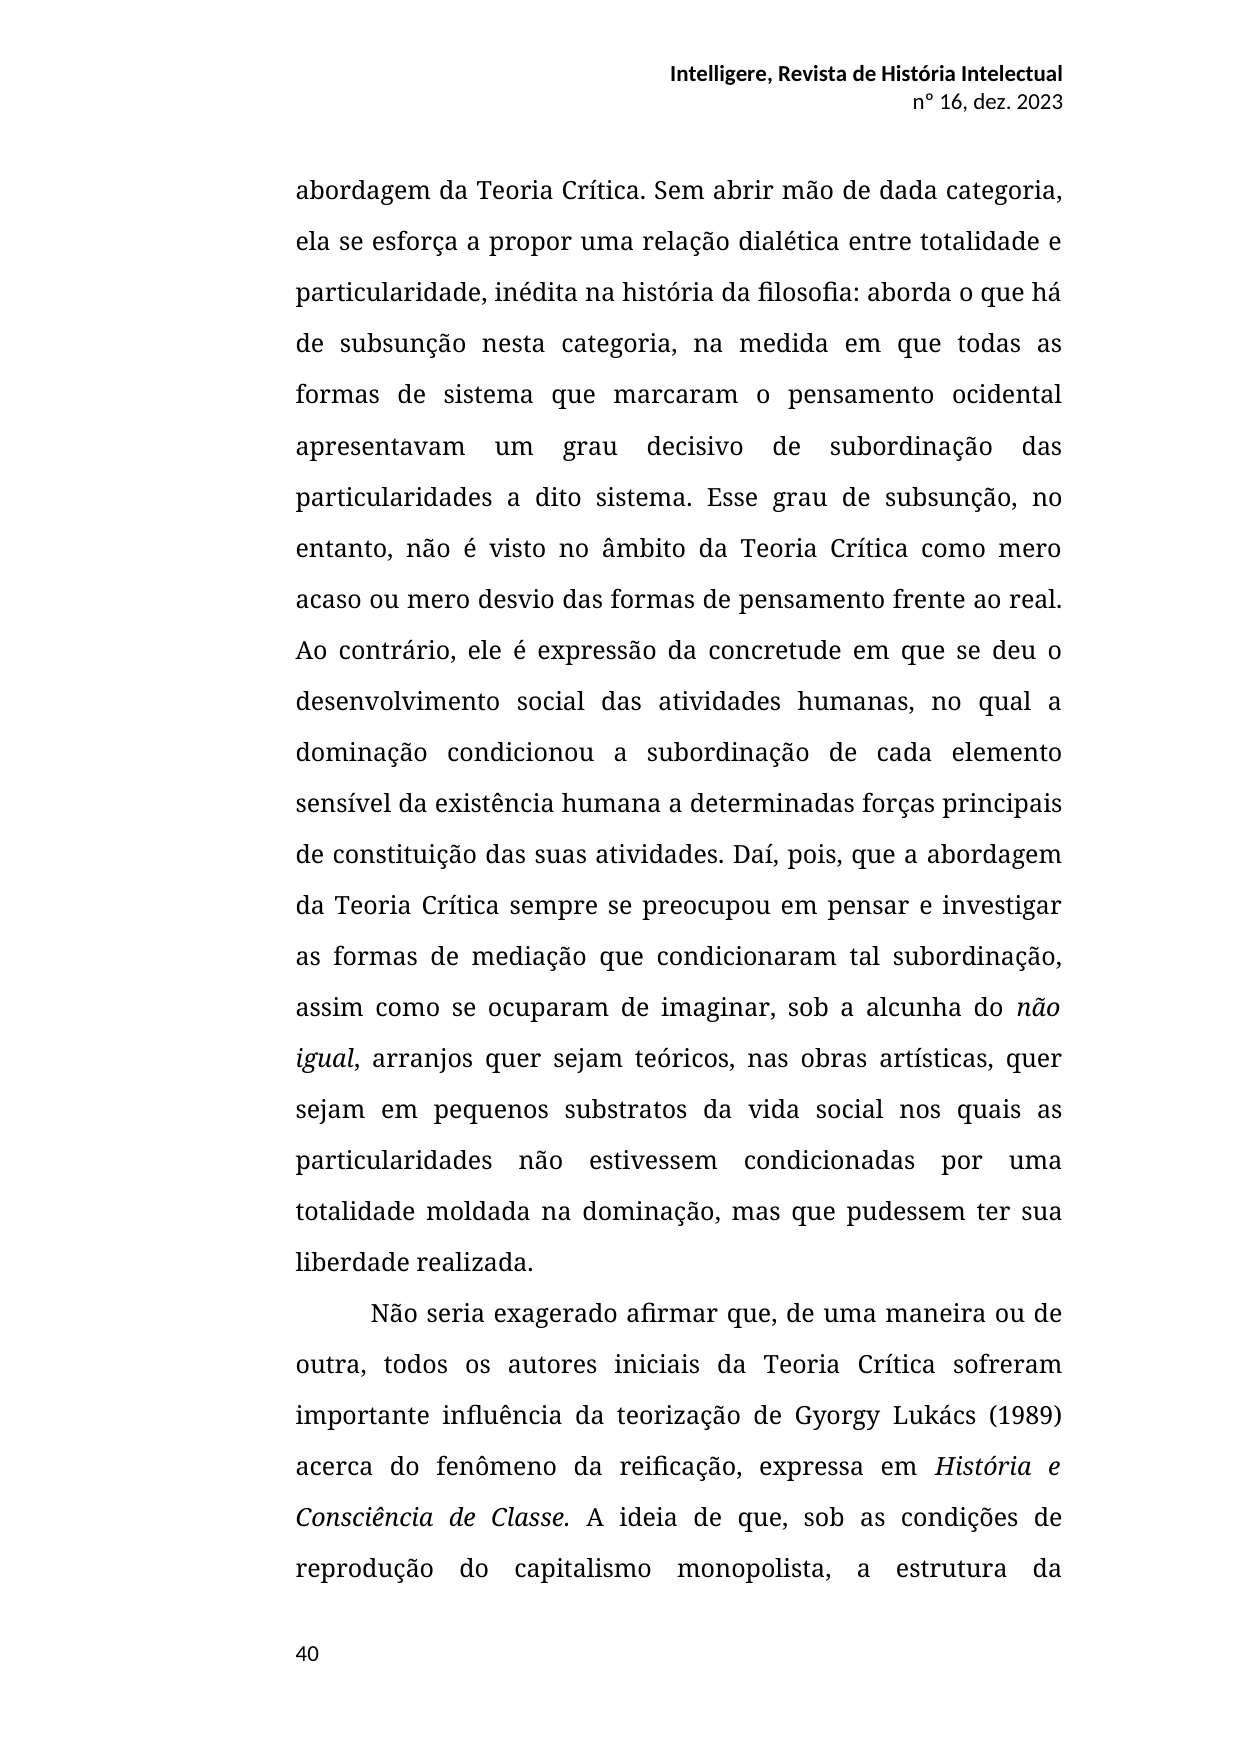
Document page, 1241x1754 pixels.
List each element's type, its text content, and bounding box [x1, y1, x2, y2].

subtitle Não seria exagerado afirmar que, de uma maneira ou de outra, todos os autores iniciais da Teoria Crítica sofreram importante influência da teorização de Gyorgy Lukács (1989) acerca do fenômeno da reificação, expressa em História e Consciência de Classe. A ideia de que, sob as condições de reprodução do capitalismo monopolista, a estrutura da [295, 1296, 1063, 1585]
subtitle abordagem da Teoria Crítica. Sem abrir mão de dada categoria, ela se esforça a propor uma relação dialética entre totalidade e particularidade, inédita na história da filosofia: aborda o que há de subsunção nesta categoria, na medida em que todas as formas de sistema que marcaram o pensamento ocidental apresentavam um grau decisivo de subordinação das particularidades a dito sistema. Esse grau de subsunção, no entanto, não é visto no âmbito da Teoria Crítica como mero acaso ou mero desvio das formas de pensamento frente ao real. Ao contrário, ele é expressão da concretude em que se deu o desenvolvimento social das atividades humanas, no qual a dominação condicionou a subordinação de cada elemento sensível da existência humana a determinadas forças principais de constituição das suas atividades. Daí, pois, que a abordagem da Teoria Crítica sempre se preocupou em pensar e investigar as formas de mediação que condicionaram tal subordinação, assim como se ocuparam de imaginar, sob a alcunha do não igual, arranjos quer sejam teóricos, nas obras artísticas, quer sejam em pequenos substratos da vida social nos quais as particularidades não estivessem condicionadas por uma totalidade moldada na dominação, mas que pudessem ter sua liberdade realizada. [295, 173, 1063, 1279]
